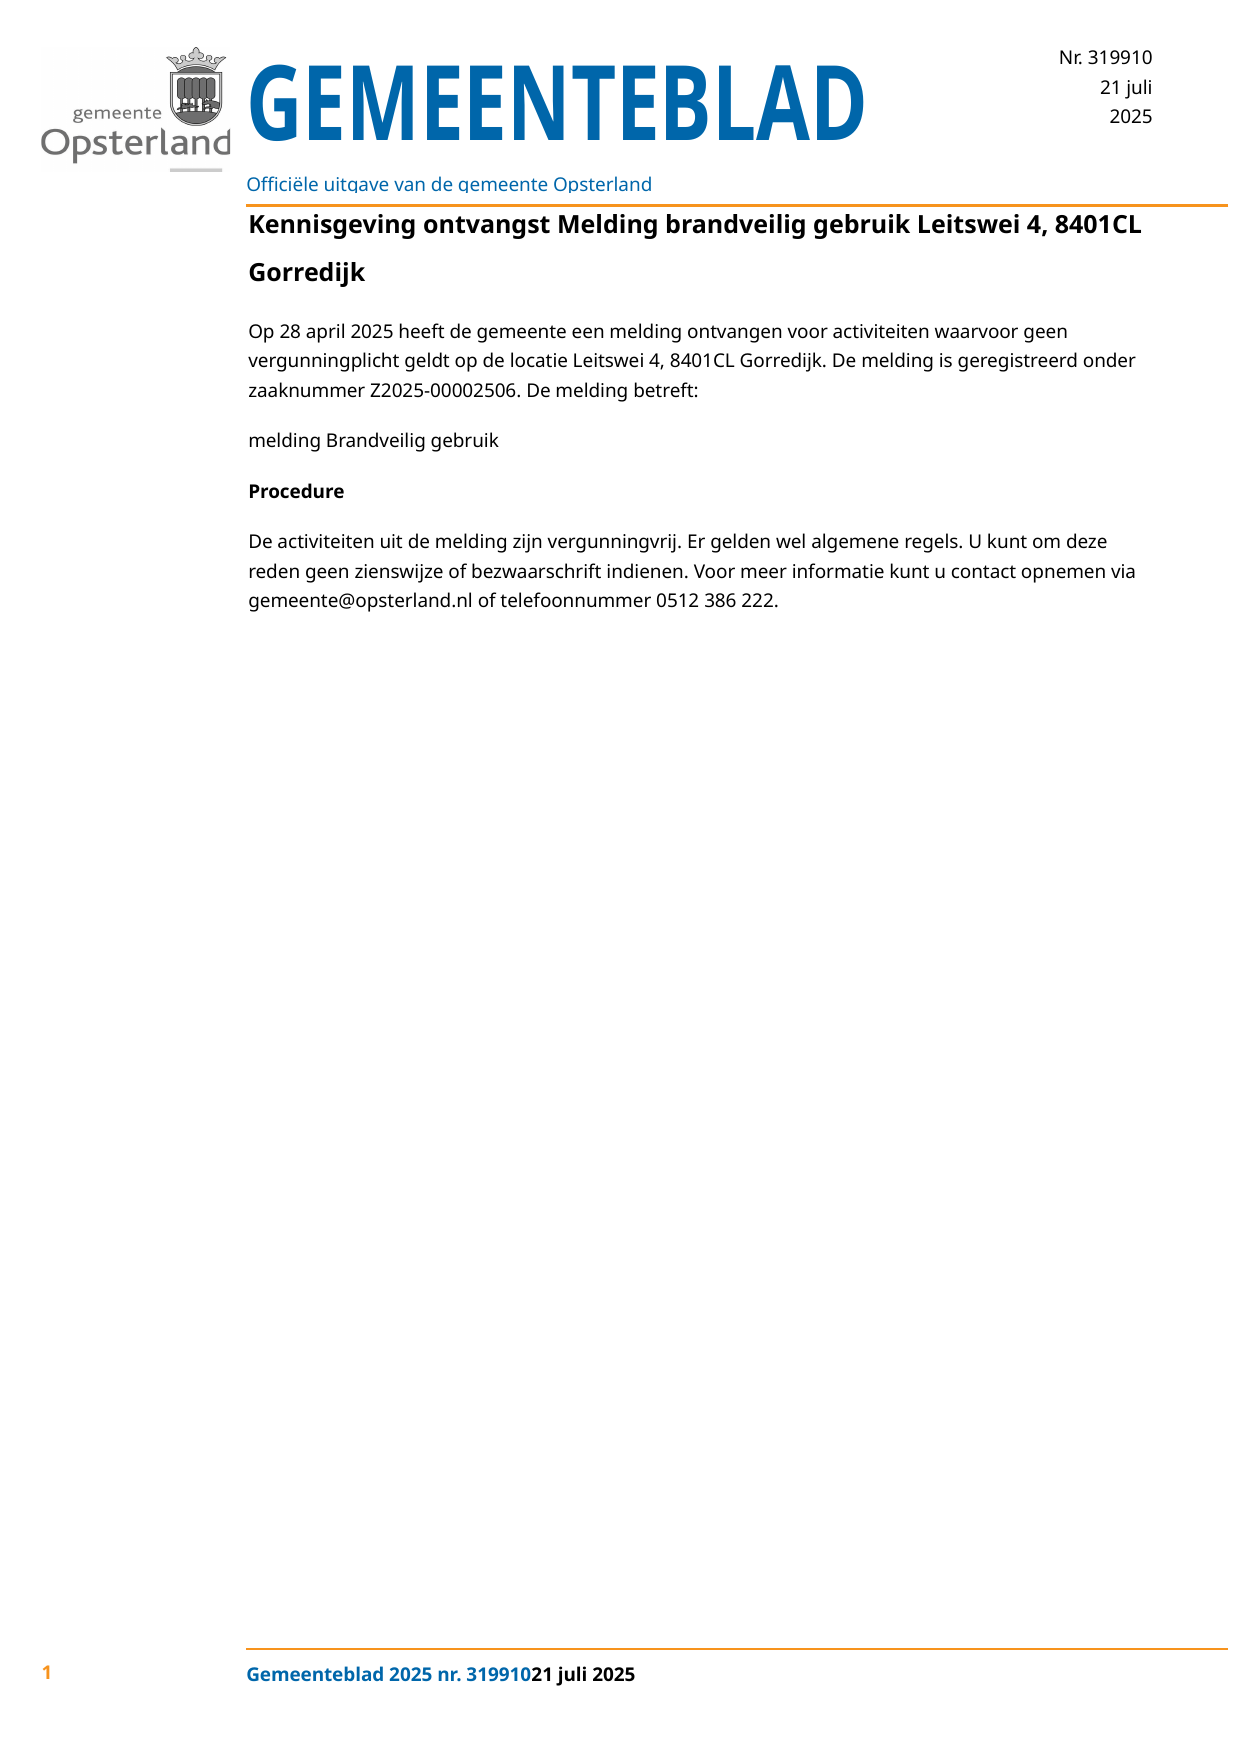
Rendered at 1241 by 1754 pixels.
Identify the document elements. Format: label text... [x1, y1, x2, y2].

picture [41, 47, 231, 172]
text Procedure [248, 478, 1152, 504]
text Kennisgeving ontvangst Melding brandveilig gebruik Leitswei 4, 8401CL Gorredijk [248, 207, 1152, 288]
text De activiteiten uit de melding zijn vergunningvrij. Er gelden wel algemene regels. U kunt om deze reden geen zienswijze of bezwaarschrift indienen. Voor meer informatie kunt u contact opnemen via gemeente@opsterland.nl of telefoonnummer 0512 386 222. [248, 528, 1152, 613]
text melding Brandveilig gebruik [248, 427, 1152, 453]
text Op 28 april 2025 heeft de gemeente een melding ontvangen voor activiteiten waarvoor geen vergunningplicht geldt op de locatie Leitswei 4, 8401CL Gorredijk. De melding is geregistreerd onder zaaknummer Z2025-00002506. De melding betreft: [248, 318, 1152, 403]
